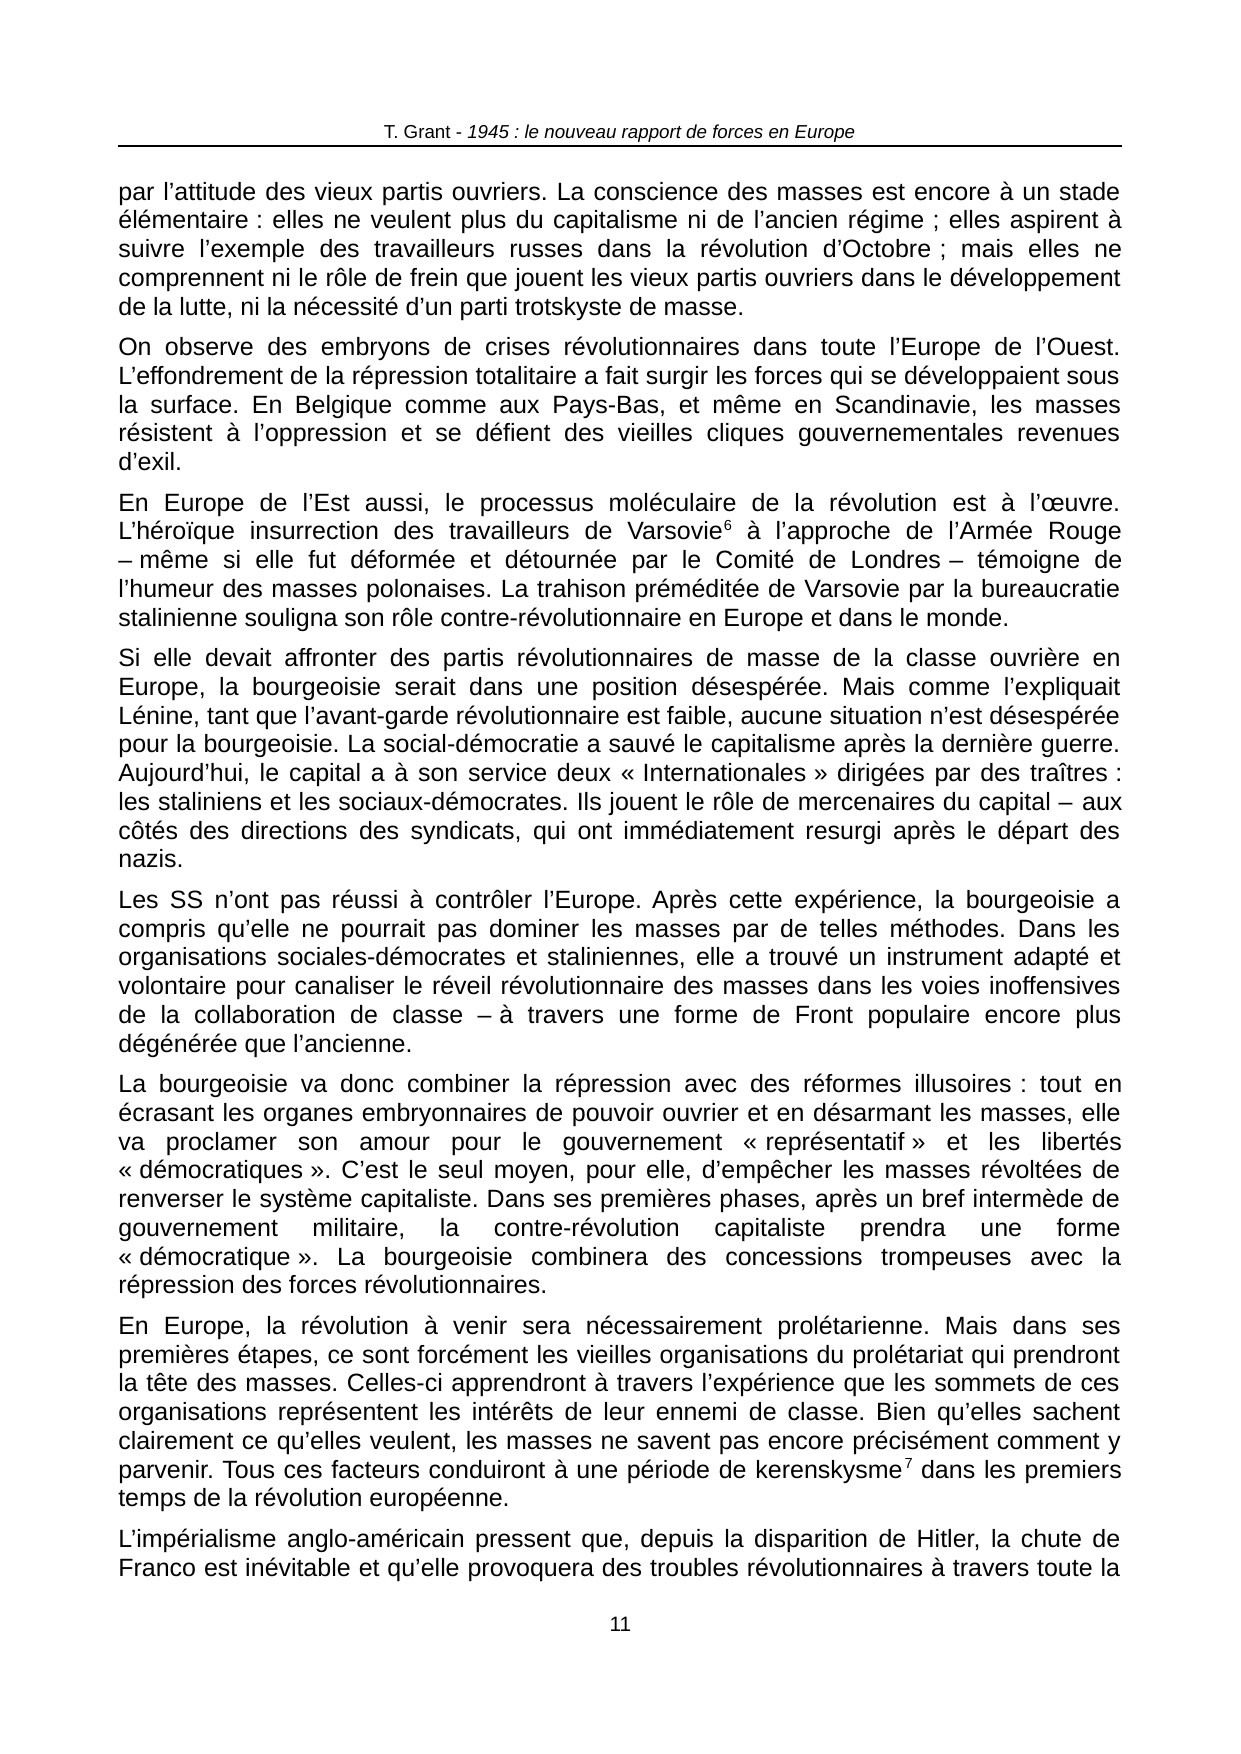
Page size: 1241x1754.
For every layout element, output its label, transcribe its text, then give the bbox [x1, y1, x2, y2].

text Les SS n’ont pas réussi à contrôler l’Europe. Après cette expérience, la bourgeoisie a compris qu’elle ne pourrait pas dominer les masses par de telles méthodes. Dans les organisations sociales-démocrates et staliniennes, elle a trouvé un instrument adapté et volontaire pour canaliser le réveil révolutionnaire des masses dans les voies inoffensives de la collaboration de classe – à travers une forme de Front populaire encore plus dégénérée que l’ancienne. [118, 885, 1122, 1057]
text En Europe de l’Est aussi, le processus moléculaire de la révolution est à l’œuvre. L’héroïque insurrection des travailleurs de Varsovie à l’approche de l’Armée Rouge – même si elle fut déformée et détournée par le Comité de Londres – témoigne de l’humeur des masses polonaises. La trahison préméditée de Varsovie par la bureaucratie stalinienne souligna son rôle contre-révolutionnaire en Europe et dans le monde. [118, 488, 1122, 631]
text On observe des embryons de crises révolutionnaires dans toute l’Europe de l’Ouest. L’effondrement de la répression totalitaire a fait surgir les forces qui se développaient sous la surface. En Belgique comme aux Pays-Bas, et même en Scandinavie, les masses résistent à l’oppression et se défient des vieilles cliques gouvernementales revenues d’exil. [118, 332, 1122, 476]
text La bourgeoisie va donc combiner la répression avec des réformes illusoires : tout en écrasant les organes embryonnaires de pouvoir ouvrier et en désarmant les masses, elle va proclamer son amour pour le gouvernement « représentatif » et les libertés « démocratiques ». C’est le seul moyen, pour elle, d’empêcher les masses révoltées de renverser le système capitaliste. Dans ses premières phases, après un bref intermède de gouvernement militaire, la contre-révolution capitaliste prendra une forme « démocratique ». La bourgeoisie combinera des concessions trompeuses avec la répression des forces révolutionnaires. [118, 1069, 1122, 1299]
text Si elle devait affronter des partis révolutionnaires de masse de la classe ouvrière en Europe, la bourgeoisie serait dans une position désespérée. Mais comme l’expliquait Lénine, tant que l’avant-garde révolutionnaire est faible, aucune situation n’est désespérée pour la bourgeoisie. La social-démocratie a sauvé le capitalisme après la dernière guerre. Aujourd’hui, le capital a à son service deux « Internationales » dirigées par des traîtres : les staliniens et les sociaux-démocrates. Ils jouent le rôle de mercenaires du capital – aux côtés des directions des syndicats, qui ont immédiatement resurgi après le départ des nazis. [118, 643, 1122, 873]
text L’impérialisme anglo-américain pressent que, depuis la disparition de Hitler, la chute de Franco est inévitable et qu’elle provoquera des troubles révolutionnaires à travers toute la [118, 1524, 1122, 1581]
text En Europe, la révolution à venir sera nécessairement prolétarienne. Mais dans ses premières étapes, ce sont forcément les vieilles organisations du prolétariat qui prendront la tête des masses. Celles-ci apprendront à travers l’expérience que les sommets de ces organisations représentent les intérêts de leur ennemi de classe. Bien qu’elles sachent clairement ce qu’elles veulent, les masses ne savent pas encore précisément comment y parvenir. Tous ces facteurs conduiront à une période de kerenskysme dans les premiers temps de la révolution européenne. [118, 1311, 1122, 1512]
text par l’attitude des vieux partis ouvriers. La conscience des masses est encore à un stade élémentaire : elles ne veulent plus du capitalisme ni de l’ancien régime ; elles aspirent à suivre l’exemple des travailleurs russes dans la révolution d’Octobre ; mais elles ne comprennent ni le rôle de frein que jouent les vieux partis ouvriers dans le développement de la lutte, ni la nécessité d’un parti trotskyste de masse. [118, 177, 1122, 320]
